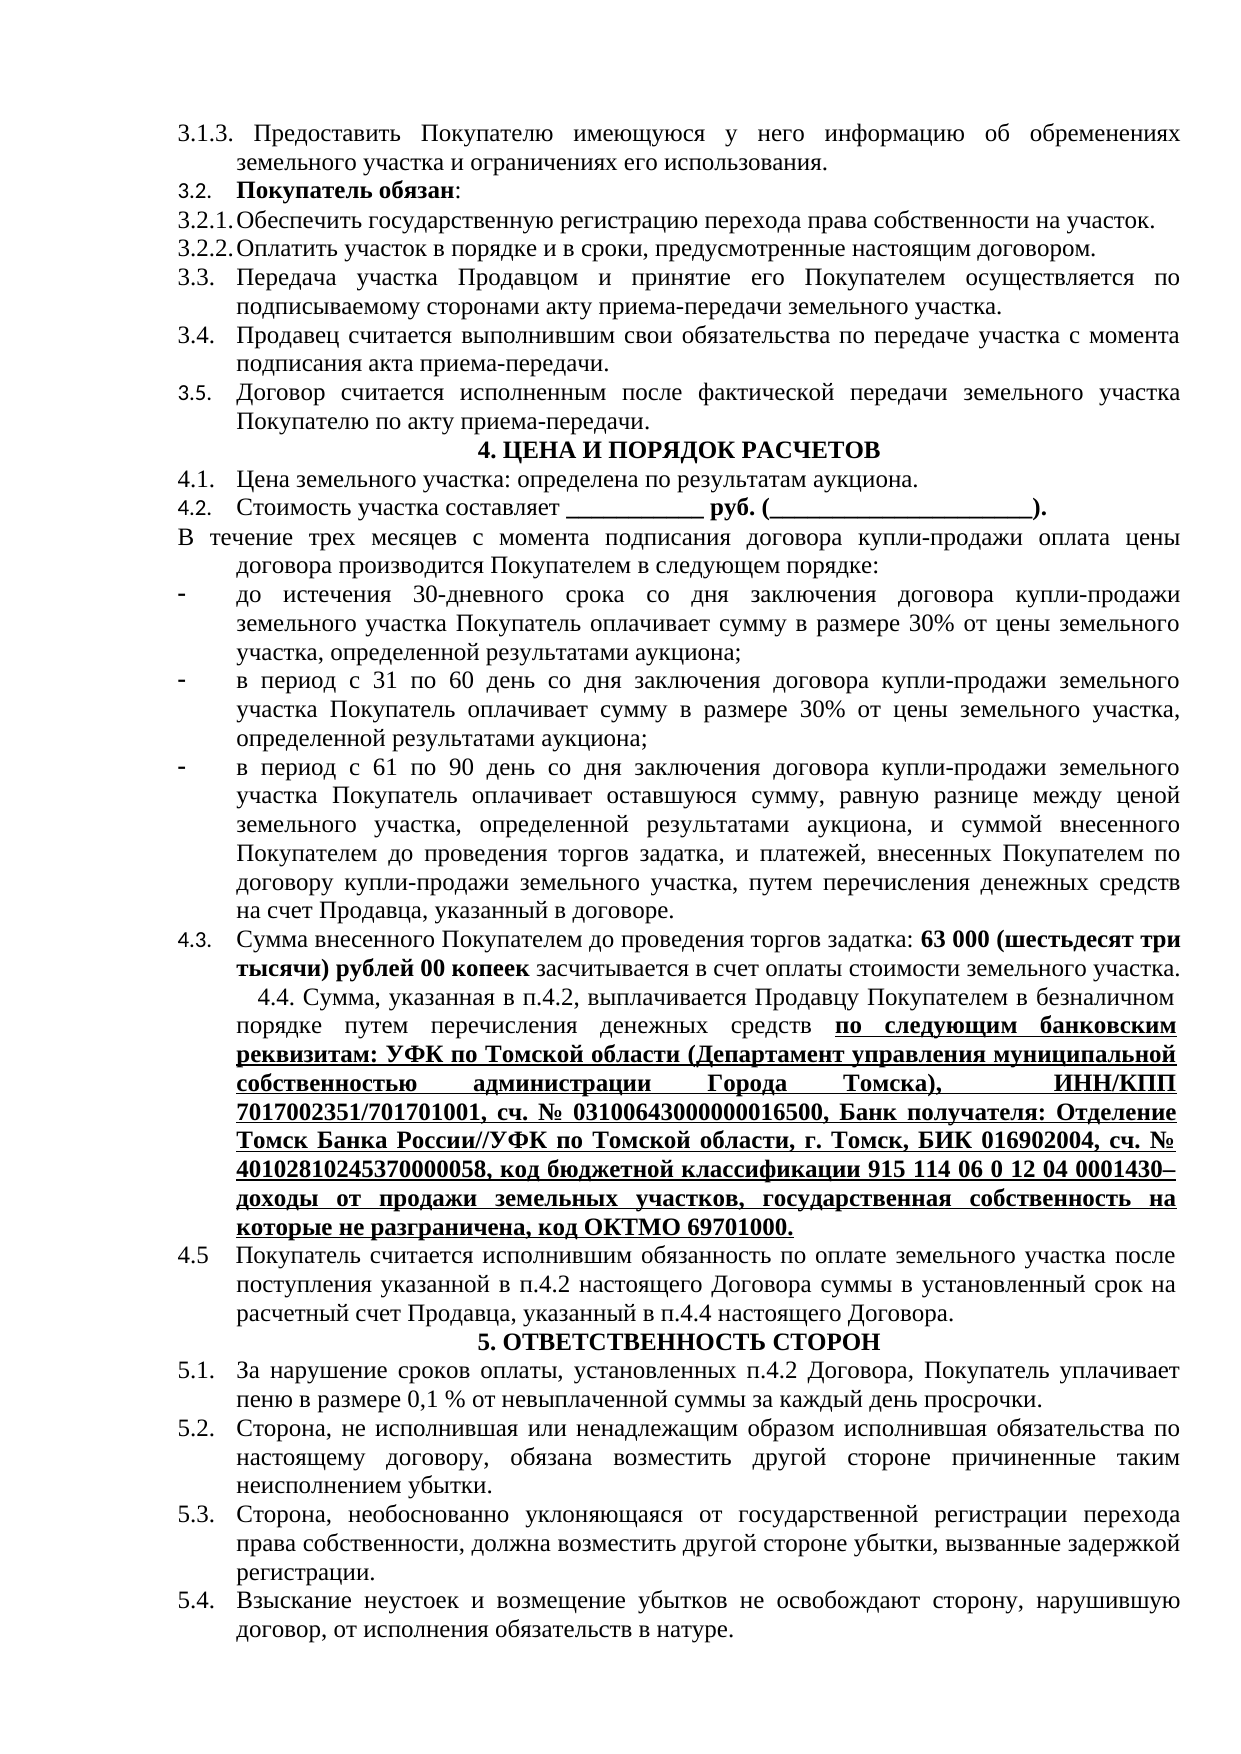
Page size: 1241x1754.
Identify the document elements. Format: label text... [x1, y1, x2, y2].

list Договор считается исполненным после фактической передачи земельного участка Покупателю по акту приема-передачи. [177, 377, 1181, 435]
list Продавец считается выполнившим свои обязательства по передаче участка с момента подписания акта приема-передачи. [177, 320, 1181, 377]
list Стоимость участка составляет ___________ руб. (_____________________). [177, 492, 1181, 522]
list Сторона, необоснованно уклоняющаяся от государственной регистрации перехода права собственности, должна возместить другой стороне убытки, вызванные задержкой регистрации. [177, 1499, 1181, 1586]
text 4.4. Сумма, указанная в п.4.2, выплачивается Продавцу Покупателем в безналичном порядке путем перечисления денежных средств по следующим банковским реквизитам: УФК по Томской области (Департамент управления муниципальной собственностью администрации Города Томска), ИНН/КПП 7017002351/701701001, сч. № 03100643000000016500, Банк получателя: Отделение Томск Банка России//УФК по Томской области, г. Томск, БИК 016902004, сч. № 40102810245370000058, код бюджетной классификации 915 114 06 0 12 04 0001430– доходы от продажи земельных участков, государственная собственность на которые не разграничена, код ОКТМО 69701000. [177, 982, 1177, 1241]
text 3.1.3. Предоставить Покупателю имеющуюся у него информацию об обременениях земельного участка и ограничениях его использования. [177, 118, 1181, 176]
list Передача участка Продавцом и принятие его Покупателем осуществляется по подписываемому сторонами акту приема-передачи земельного участка. [177, 262, 1181, 320]
text 5. ОТВЕТСТВЕННОСТЬ СТОРОН [177, 1327, 1181, 1356]
list в период с 61 по 90 день со дня заключения договора купли-продажи земельного участка Покупатель оплачивает оставшуюся сумму, равную разнице между ценой земельного участка, определенной результатами аукциона, и суммой внесенного Покупателем до проведения торгов задатка, и платежей, внесенных Покупателем по договору купли-продажи земельного участка, путем перечисления денежных средств на счет Продавца, указанный в договоре. [177, 752, 1181, 924]
list Цена земельного участка: определена по результатам аукциона. [177, 464, 1181, 492]
list Сторона, не исполнившая или ненадлежащим образом исполнившая обязательства по настоящему договору, обязана возместить другой стороне причиненные таким неисполнением убытки. [177, 1413, 1181, 1499]
list Обеспечить государственную регистрацию перехода права собственности на участок. [177, 205, 1181, 233]
text 4. ЦЕНА И ПОРЯДОК РАСЧЕТОВ [177, 435, 1181, 464]
list Оплатить участок в порядке и в сроки, предусмотренные настоящим договором. [177, 233, 1181, 262]
text 4.5 Покупатель считается исполнившим обязанность по оплате земельного участка после поступления указанной в п.4.2 настоящего Договора суммы в установленный срок на расчетный счет Продавца, указанный в п.4.4 настоящего Договора. [177, 1241, 1177, 1327]
list до истечения 30-дневного срока со дня заключения договора купли-продажи земельного участка Покупатель оплачивает сумму в размере 30% от цены земельного участка, определенной результатами аукциона; [177, 579, 1181, 665]
list в период с 31 по 60 день со дня заключения договора купли-продажи земельного участка Покупатель оплачивает сумму в размере 30% от цены земельного участка, определенной результатами аукциона; [177, 665, 1181, 752]
list Покупатель обязан: [177, 176, 1181, 205]
list Взыскание неустоек и возмещение убытков не освобождают сторону, нарушившую договор, от исполнения обязательств в натуре. [177, 1586, 1181, 1643]
text В течение трех месяцев с момента подписания договора купли-продажи оплата цены договора производится Покупателем в следующем порядке: [177, 522, 1181, 579]
list За нарушение сроков оплаты, установленных п.4.2 Договора, Покупатель уплачивает пеню в размере 0,1 % от невыплаченной суммы за каждый день просрочки. [177, 1356, 1181, 1413]
list Сумма внесенного Покупателем до проведения торгов задатка: 63 000 (шестьдесят три тысячи) рублей 00 копеек засчитывается в счет оплаты стоимости земельного участка. [177, 924, 1181, 982]
